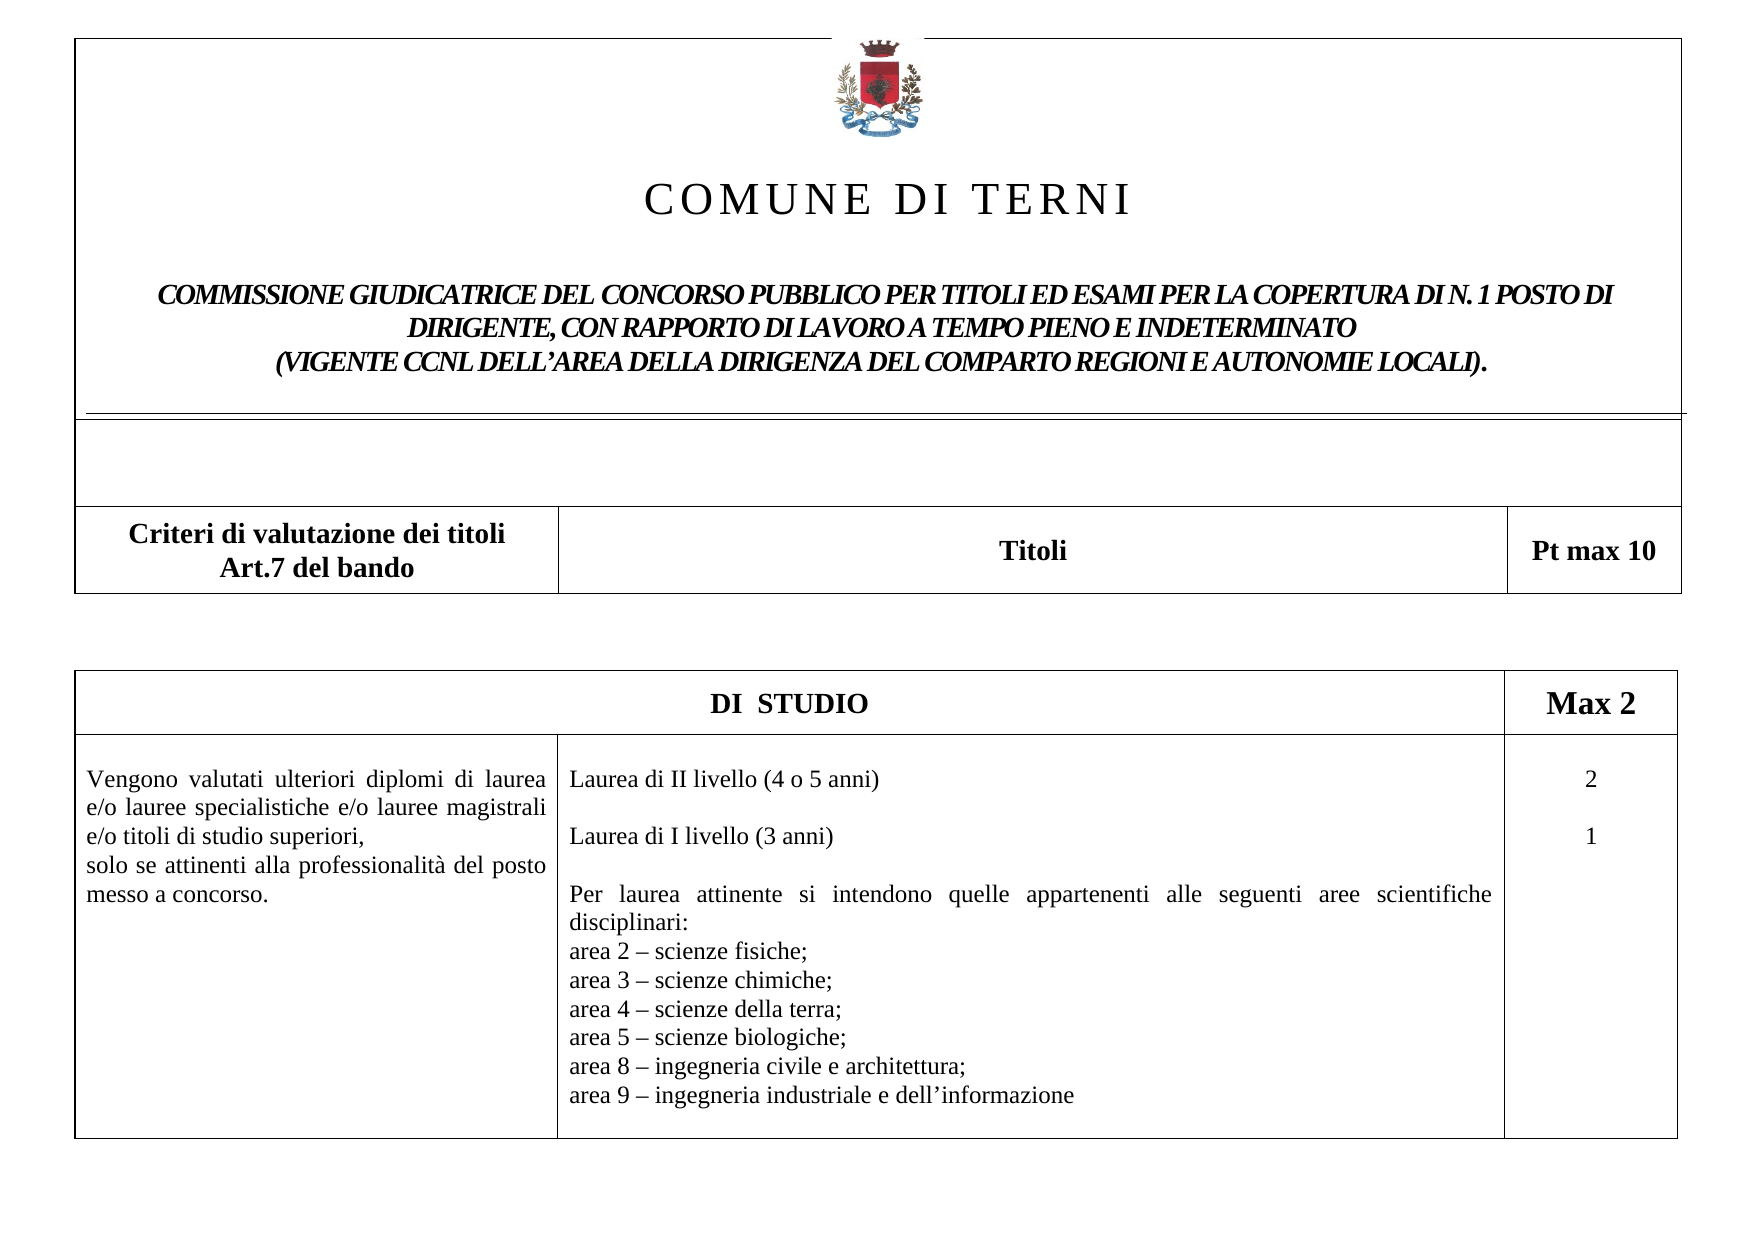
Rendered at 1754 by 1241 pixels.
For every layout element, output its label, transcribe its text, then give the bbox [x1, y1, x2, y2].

table_cell Laurea di II livello (4 o 5 anni) Laurea di I livello (3 anni) Per laurea attinente si intendono quelle appartenenti alle seguenti aree scientifiche disciplinari: area 2 – scienze fisiche; area 3 – scienze chimiche; area 4 – scienze della terra; area 5 – scienze biologiche; area 8 – ingegneria civile e architettura; area 9 – ingegneria industriale e dell’informazione [558, 735, 1504, 1137]
table_cell Titoli [559, 507, 1507, 593]
table_cell [76, 420, 1681, 506]
table_header COMUNE DI TERNI COMMISSIONE GIUDICATRICE DEL CONCORSO PUBBLICO PER TITOLI ED ESAMI PER LA COPERTURA DI N. 1 POSTO DI DIRIGENTE, CON RAPPORTO DI LAVORO A TEMPO PIENO E INDETERMINATO (VIGENTE CCNL DELL’AREA DELLA DIRIGENZA DEL COMPARTO REGIONI E AUTONOMIE LOCALI). [76, 39, 1681, 419]
table_cell Vengono valutati ulteriori diplomi di laurea e/o lauree specialistiche e/o lauree magistrali e/o titoli di studio superiori, solo se attinenti alla professionalità del posto messo a concorso. [76, 735, 557, 1137]
table_header DI STUDIO [76, 671, 1504, 734]
table_header Max 2 [1505, 671, 1677, 734]
table_cell 2 1 [1505, 735, 1677, 1137]
table_cell Criteri di valutazione dei titoli Art.7 del bando [76, 507, 558, 593]
table_cell Pt max 10 [1508, 507, 1681, 593]
